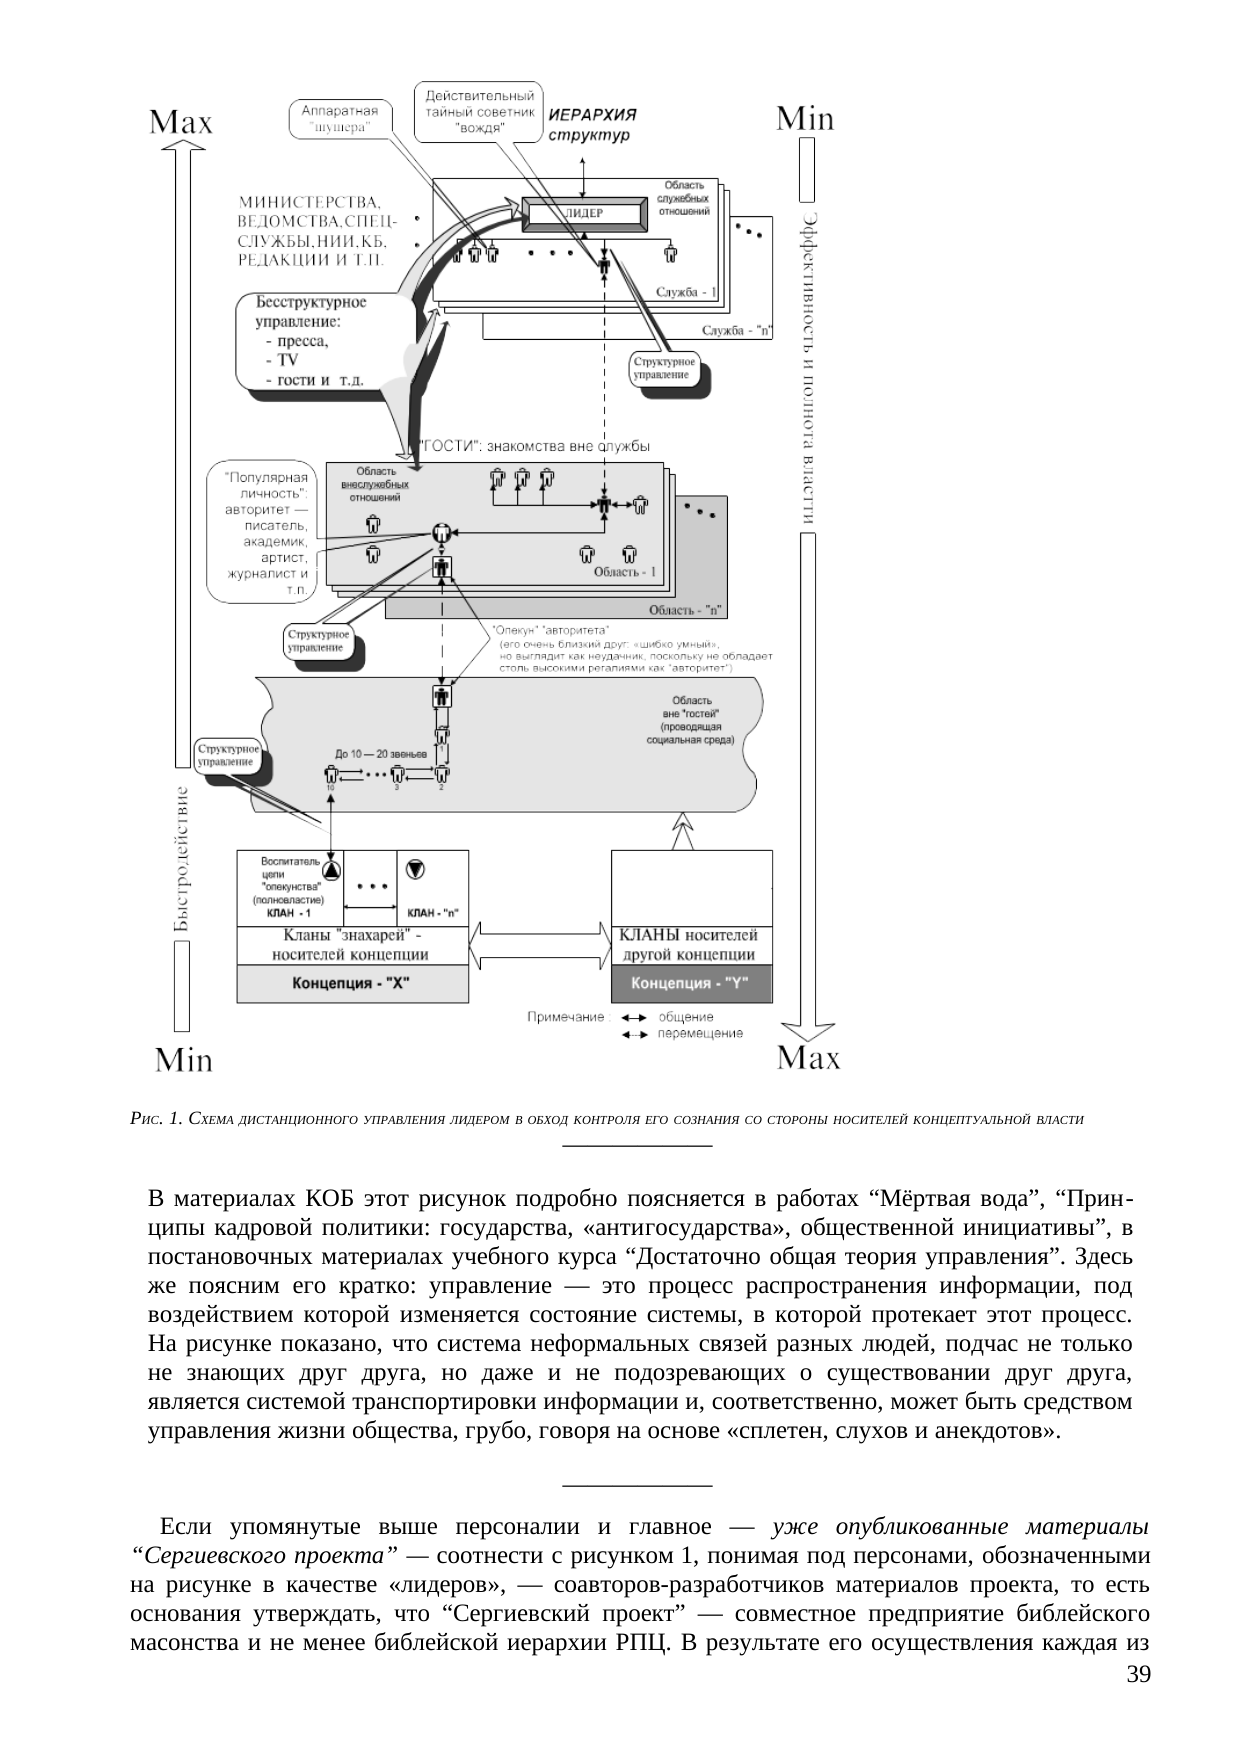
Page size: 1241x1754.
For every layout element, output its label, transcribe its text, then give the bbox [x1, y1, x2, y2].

text Рис. 1. Схема дистанционного управления лидером в обход контроля его сознания со стороны носителей концептуальной власти [130, 1106, 1086, 1128]
text Если упомянутые выше персоналии и главное — уже опубликованные материалы “Сергиевского проекта” — соотнести с рисунком 1, понимая под персонами, обозначенными на рисунке в качестве «лидеров», — соавторов-разработчиков материалов проекта, то есть основания утверждать, что “Сергиевский проект” — совместное предприятие библейского масонства и не менее библейской иерархии РПЦ. В результате его осуществления каждая из [130, 1511, 1152, 1656]
text —————— [130, 1469, 1152, 1498]
text В материалах КОБ этот рисунок подробно поясняется в работах “Мёртвая вода”, “Прин­ципы кадровой политики: государства, «анти­го­су­дар­ст­ва», общес­твенной инициативы”, в постановочных мате­риалах учебного курса “Достаточно общая теория управления”. Здесь же поясним его кратко: управление — это процесс распространения информации, под воздействием которой изменяется состояние системы, в которой протекает этот процесс. На рисунке показано, что система неформальных связей разных людей, подчас не только не знающих друг друга, но даже и не подозревающих о существовании друг друга, является системой транспортировки информации и, соответственно, может быть средством управления жизни общества, грубо, говоря на основе «сплетен, слухов и анекдотов». [148, 1183, 1134, 1444]
text —————— [130, 59, 1152, 1158]
